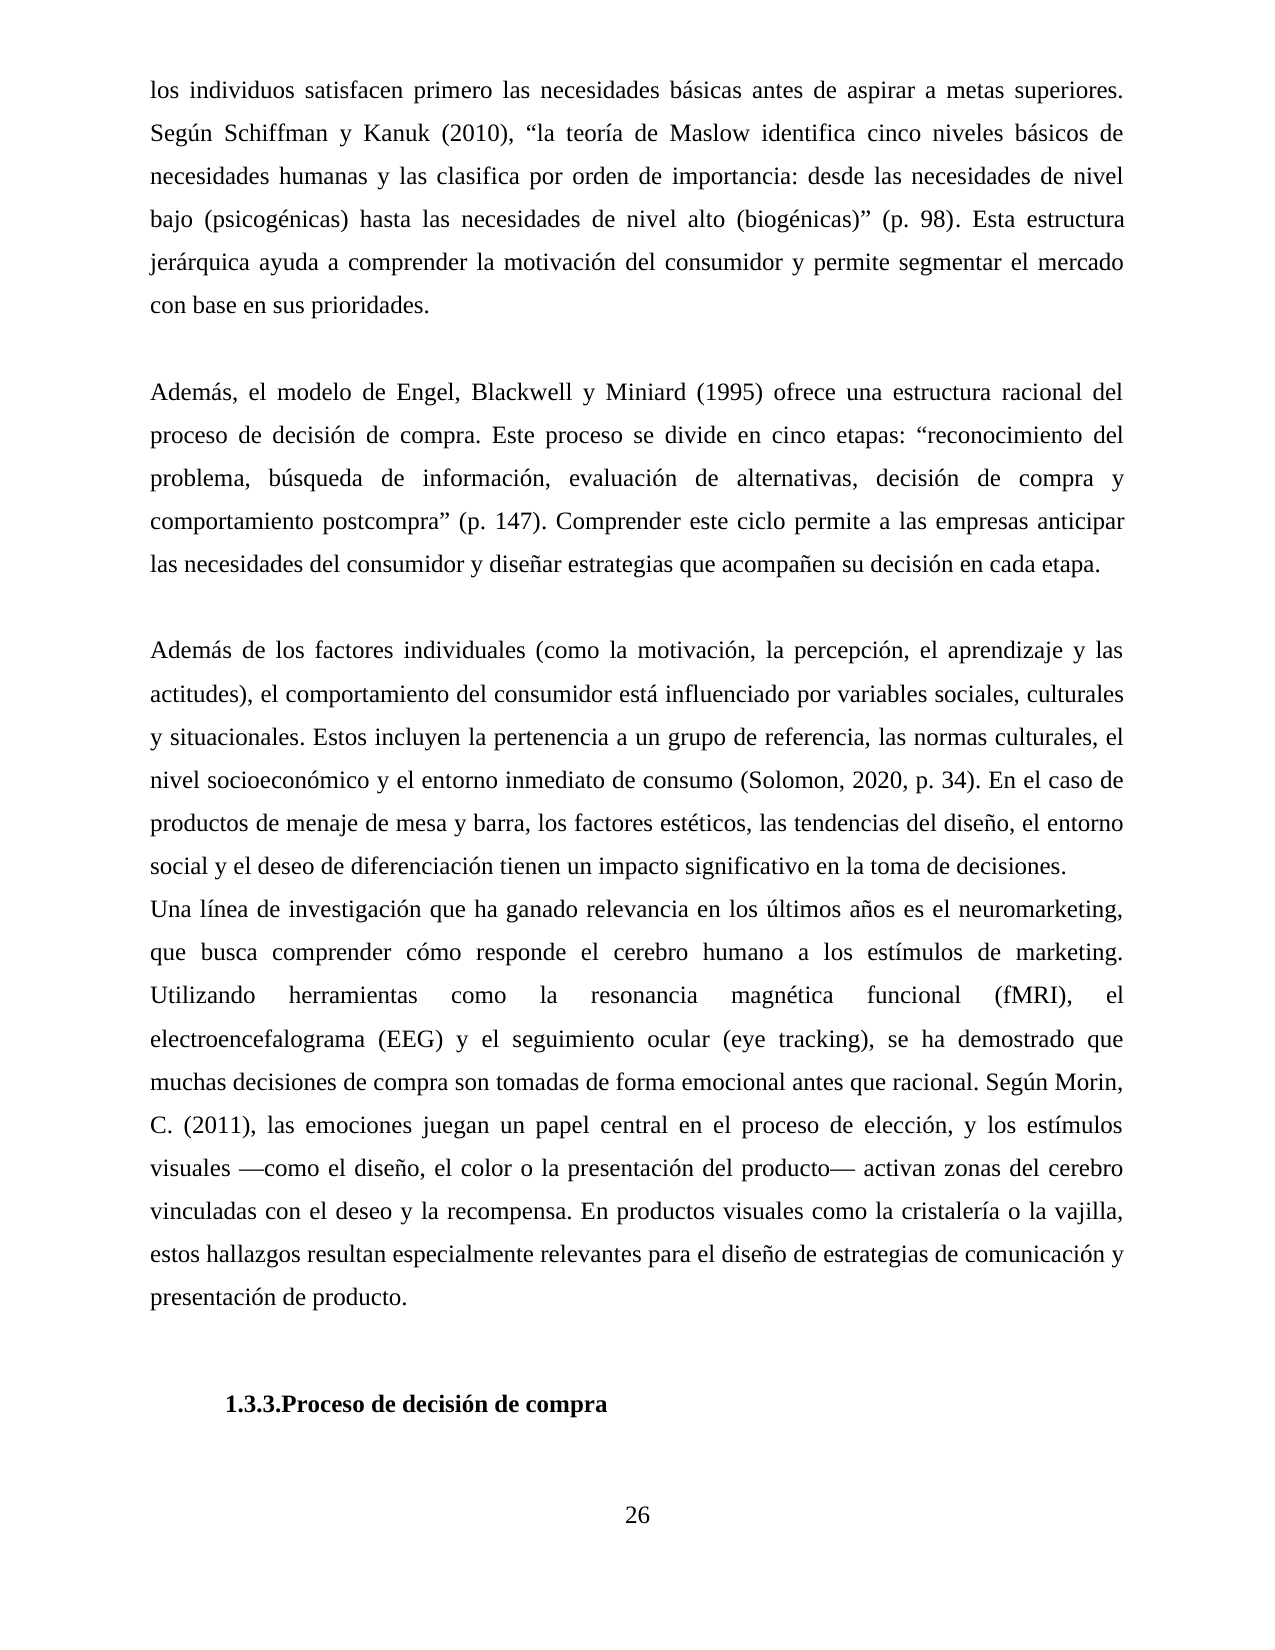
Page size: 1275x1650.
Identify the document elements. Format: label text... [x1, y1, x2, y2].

text Además, el modelo de Engel, Blackwell y Miniard (1995) ofrece una estructura racional del proceso de decisión de compra. Este proceso se divide en cinco etapas: “reconocimiento del problema, búsqueda de información, evaluación de alternativas, decisión de compra y comportamiento postcompra” (p. 147)​. Comprender este ciclo permite a las empresas anticipar las necesidades del consumidor y diseñar estrategias que acompañen su decisión en cada etapa. [150, 377, 1125, 578]
text Además de los factores individuales (como la motivación, la percepción, el aprendizaje y las actitudes), el comportamiento del consumidor está influenciado por variables sociales, culturales y situacionales. Estos incluyen la pertenencia a un grupo de referencia, las normas culturales, el nivel socioeconómico y el entorno inmediato de consumo (Solomon, 2020, p. 34). En el caso de productos de menaje de mesa y barra, los factores estéticos, las tendencias del diseño, el entorno social y el deseo de diferenciación tienen un impacto significativo en la toma de decisiones. [150, 636, 1125, 880]
text los individuos satisfacen primero las necesidades básicas antes de aspirar a metas superiores. Según Schiffman y Kanuk (2010), “la teoría de Maslow identifica cinco niveles básicos de necesidades humanas y las clasifica por orden de importancia: desde las necesidades de nivel bajo (psicogénicas) hasta las necesidades de nivel alto (biogénicas)” (p. 98)​. Esta estructura jerárquica ayuda a comprender la motivación del consumidor y permite segmentar el mercado con base en sus prioridades. [150, 75, 1125, 319]
list Proceso de decisión de compra [225, 1389, 1125, 1418]
text Una línea de investigación que ha ganado relevancia en los últimos años es el neuromarketing, que busca comprender cómo responde el cerebro humano a los estímulos de marketing. Utilizando herramientas como la resonancia magnética funcional (fMRI), el electroencefalograma (EEG) y el seguimiento ocular (eye tracking), se ha demostrado que muchas decisiones de compra son tomadas de forma emocional antes que racional. Según Morin, C. (2011), las emociones juegan un papel central en el proceso de elección, y los estímulos visuales —como el diseño, el color o la presentación del producto— activan zonas del cerebro vinculadas con el deseo y la recompensa. En productos visuales como la cristalería o la vajilla, estos hallazgos resultan especialmente relevantes para el diseño de estrategias de comunicación y presentación de producto. [150, 894, 1125, 1311]
